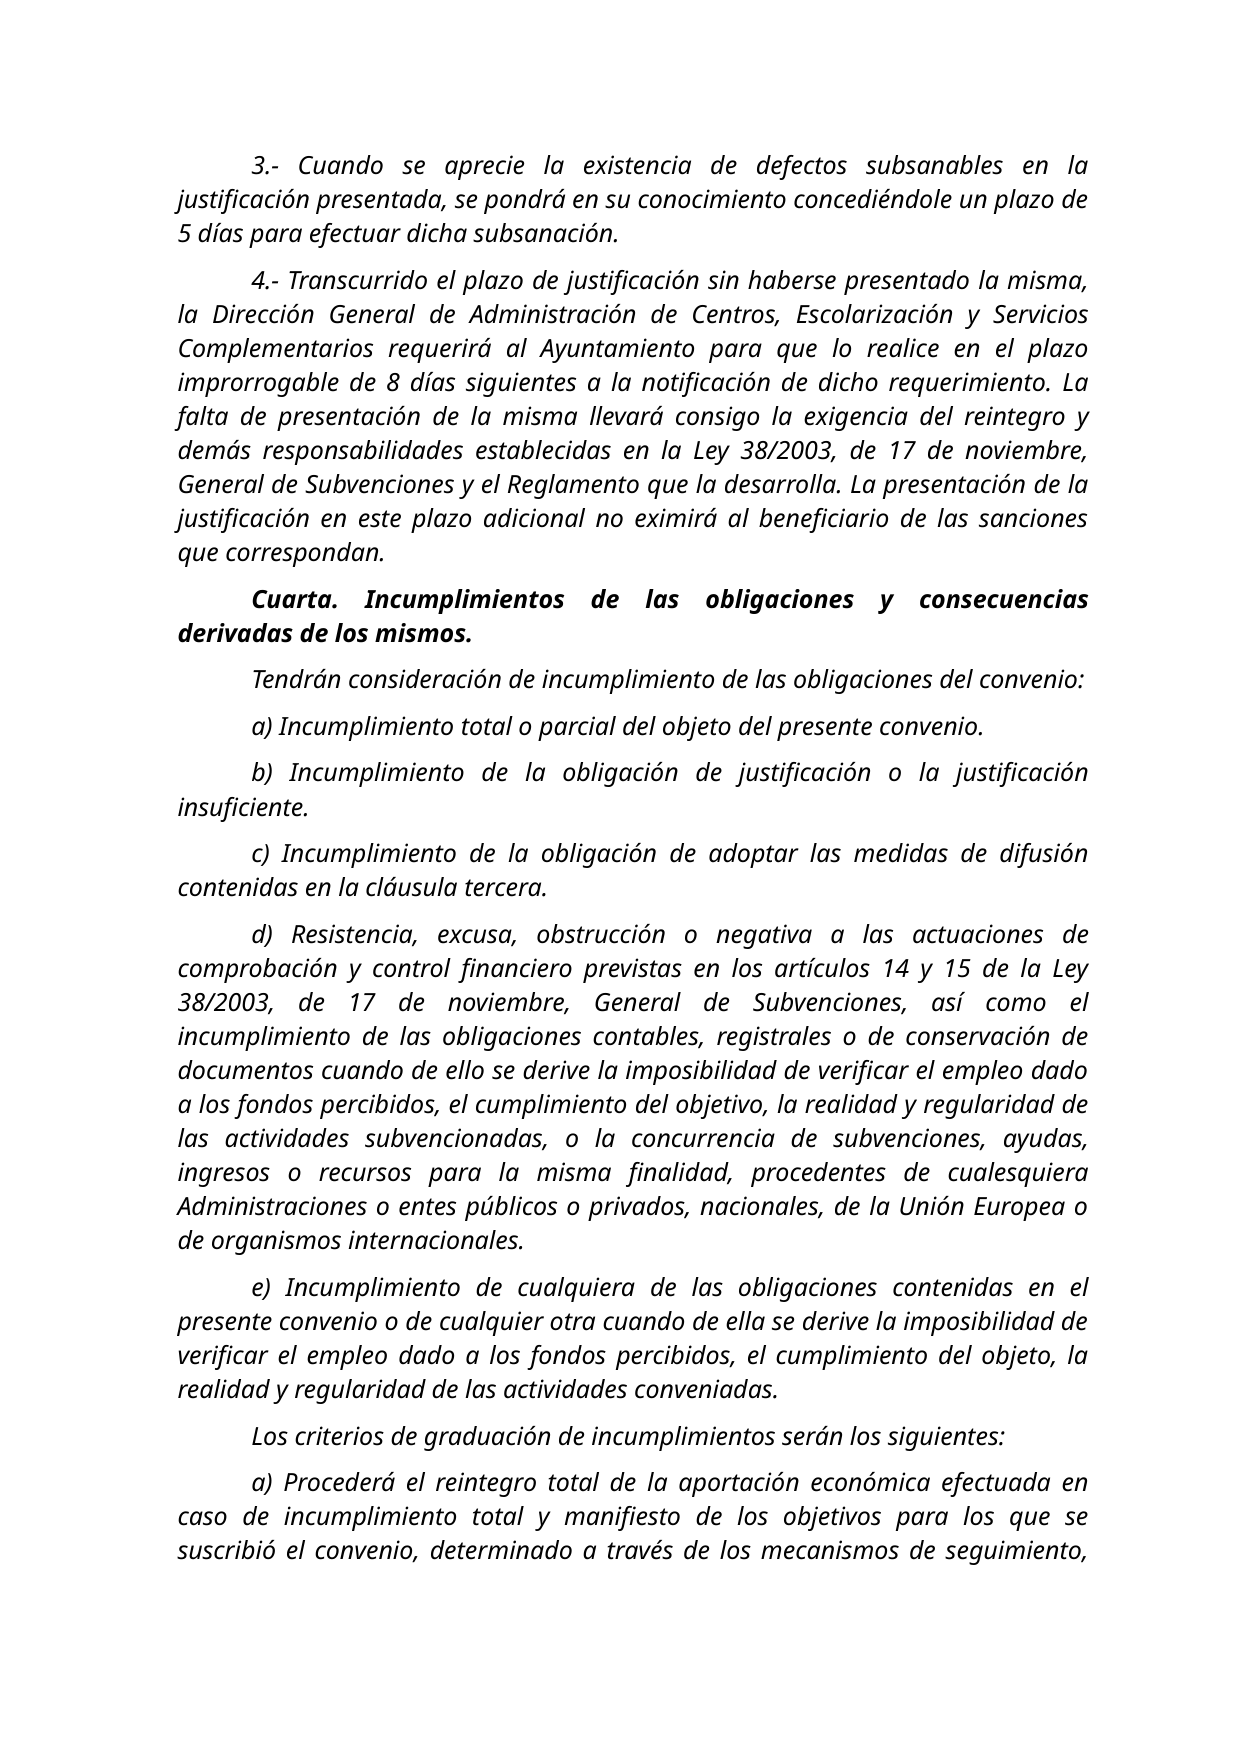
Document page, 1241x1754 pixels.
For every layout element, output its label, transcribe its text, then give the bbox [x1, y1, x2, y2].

text Tendrán consideración de incumplimiento de las obligaciones del convenio: [177, 662, 1093, 696]
text d) Resistencia, excusa, obstrucción o negativa a las actuaciones de comprobación y control financiero previstas en los artículos 14 y 15 de la Ley 38/2003, de 17 de noviembre, General de Subvenciones, así como el incumplimiento de las obligaciones contables, registrales o de conservación de documentos cuando de ello se derive la imposibilidad de verificar el empleo dado a los fondos percibidos, el cumplimiento del objetivo, la realidad y regularidad de las actividades subvencionadas, o la concurrencia de subvenciones, ayudas, ingresos o recursos para la misma finalidad, procedentes de cualesquiera Administraciones o entes públicos o privados, nacionales, de la Unión Europea o de organismos internacionales. [177, 916, 1093, 1257]
text 3.- Cuando se aprecie la existencia de defectos subsanables en la justificación presentada, se pondrá en su conocimiento concediéndole un plazo de 5 días para efectuar dicha subsanación. [177, 148, 1093, 250]
text Los criterios de graduación de incumplimientos serán los siguientes: [177, 1418, 1093, 1452]
text c) Incumplimiento de la obligación de adoptar las medidas de difusión contenidas en la cláusula tercera. [177, 836, 1093, 904]
text 4.- Transcurrido el plazo de justificación sin haberse presentado la misma, la Dirección General de Administración de Centros, Escolarización y Servicios Complementarios requerirá al Ayuntamiento para que lo realice en el plazo improrrogable de 8 días siguientes a la notificación de dicho requerimiento. La falta de presentación de la misma llevará consigo la exigencia del reintegro y demás responsabilidades establecidas en la Ley 38/2003, de 17 de noviembre, General de Subvenciones y el Reglamento que la desarrolla. La presentación de la justificación en este plazo adicional no eximirá al beneficiario de las sanciones que correspondan. [177, 262, 1093, 569]
text b) Incumplimiento de la obligación de justificación o la justificación insuficiente. [177, 755, 1093, 823]
text Cuarta. Incumplimientos de las obligaciones y consecuencias derivadas de los mismos. [177, 581, 1093, 649]
text e) Incumplimiento de cualquiera de las obligaciones contenidas en el presente convenio o de cualquier otra cuando de ella se derive la imposibilidad de verificar el empleo dado a los fondos percibidos, el cumplimiento del objeto, la realidad y regularidad de las actividades conveniadas. [177, 1269, 1093, 1406]
text a) Incumplimiento total o parcial del objeto del presente convenio. [177, 708, 1093, 743]
text a) Procederá el reintegro total de la aportación económica efectuada en caso de incumplimiento total y manifiesto de los objetivos para los que se suscribió el convenio, determinado a través de los mecanismos de seguimiento, [177, 1465, 1093, 1567]
